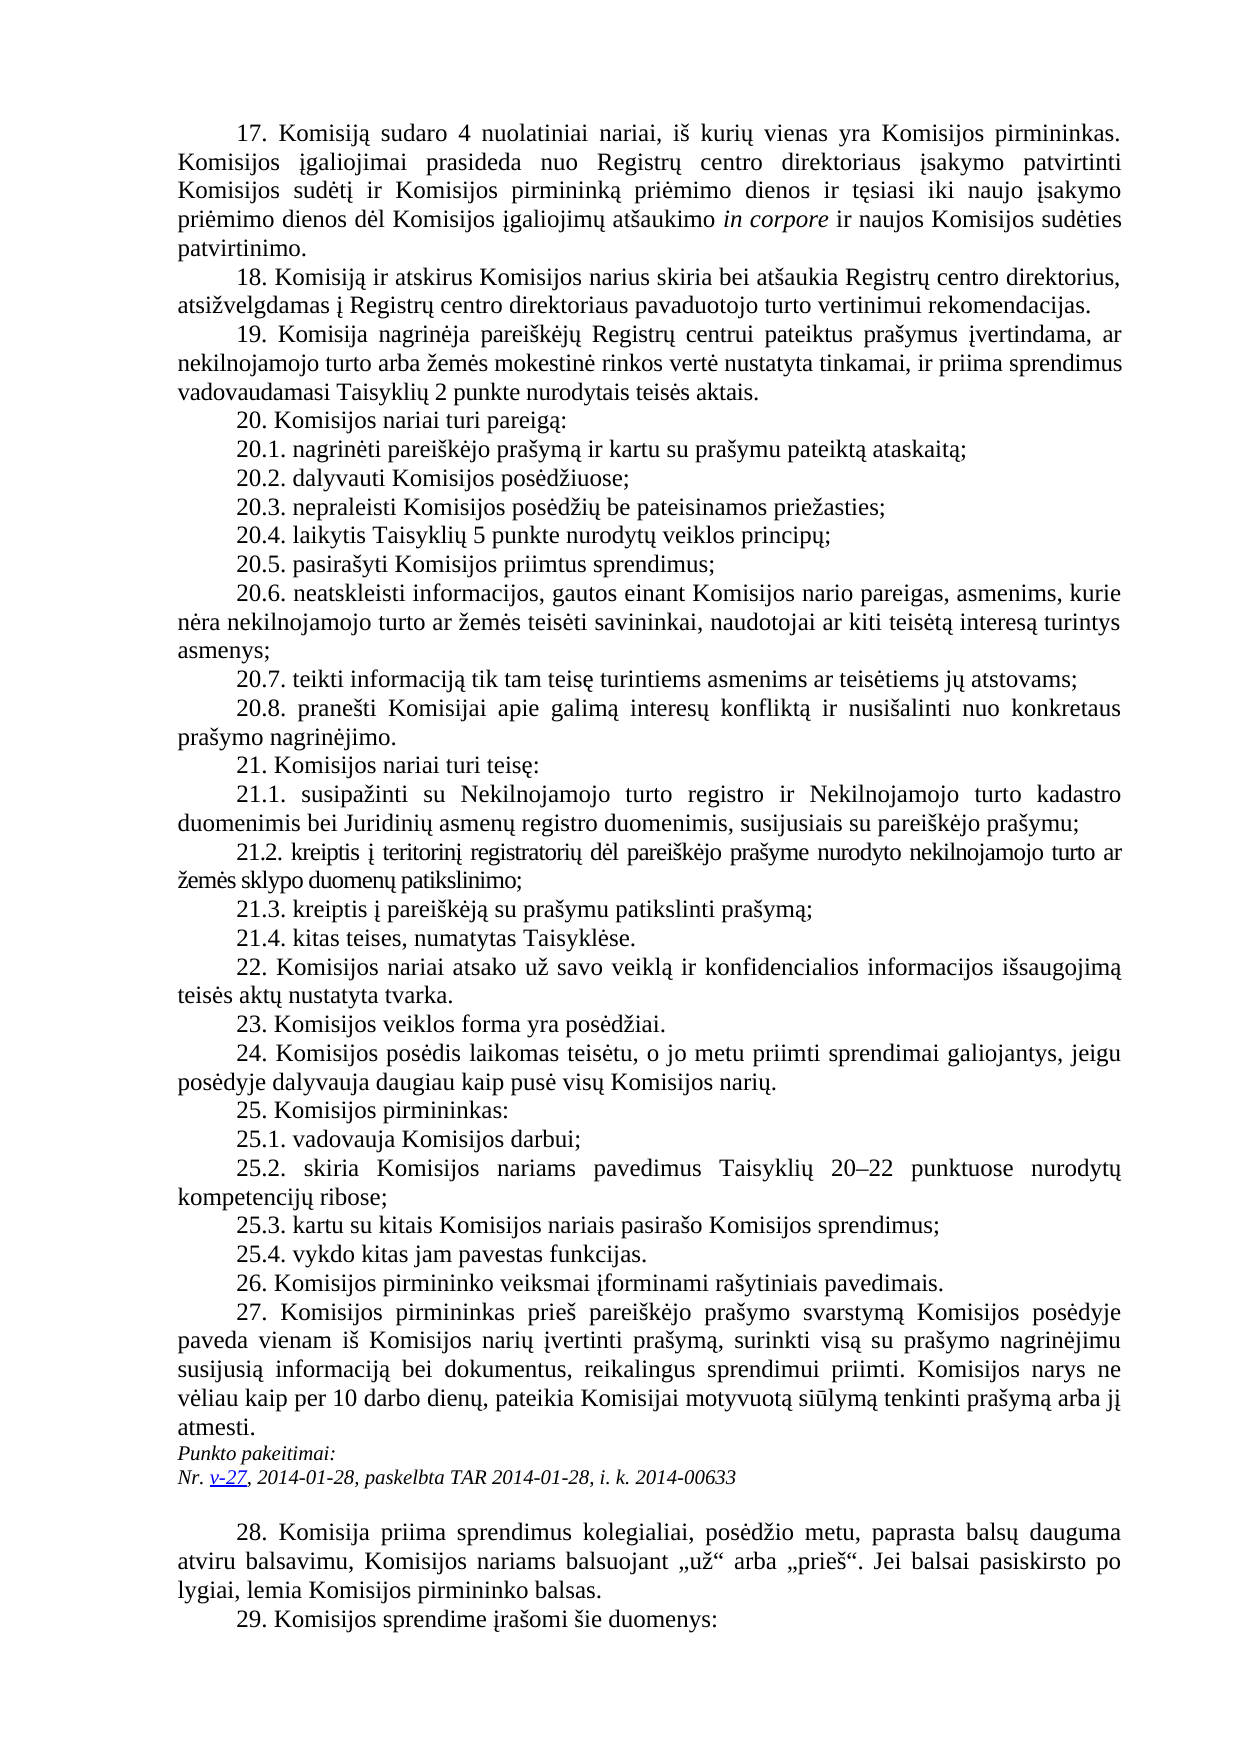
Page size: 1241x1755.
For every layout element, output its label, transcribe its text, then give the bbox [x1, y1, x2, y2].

text 26. Komisijos pirmininko veiksmai įforminami rašytiniais pavedimais. [177, 1268, 1122, 1297]
text 20.8. pranešti Komisijai apie galimą interesų konfliktą ir nusišalinti nuo konkretaus prašymo nagrinėjimo. [177, 693, 1122, 751]
text 28. Komisija priima sprendimus kolegialiai, posėdžio metu, paprasta balsų dauguma atviru balsavimu, Komisijos nariams balsuojant „už“ arba „prieš“. Jei balsai pasiskirsto po lygiai, lemia Komisijos pirmininko balsas. [177, 1517, 1122, 1604]
text 18. Komisiją ir atskirus Komisijos narius skiria bei atšaukia Registrų centro direktorius, atsižvelgdamas į Registrų centro direktoriaus pavaduotojo turto vertinimui rekomendacijas. [177, 262, 1122, 319]
text 27. Komisijos pirmininkas prieš pareiškėjo prašymo svarstymą Komisijos posėdyje paveda vienam iš Komisijos narių įvertinti prašymą, surinkti visą su prašymo nagrinėjimu susijusią informaciją bei dokumentus, reikalingus sprendimui priimti. Komisijos narys ne vėliau kaip per 10 darbo dienų, pateikia Komisijai motyvuotą siūlymą tenkinti prašymą arba jį atmesti. [177, 1297, 1122, 1441]
text 20.5. pasirašyti Komisijos priimtus sprendimus; [177, 549, 1122, 578]
text 25.1. vadovauja Komisijos darbui; [177, 1124, 1122, 1153]
text Punkto pakeitimai: [177, 1441, 1122, 1465]
text 20.7. teikti informaciją tik tam teisę turintiems asmenims ar teisėtiems jų atstovams; [177, 664, 1122, 693]
text 25.3. kartu su kitais Komisijos nariais pasirašo Komisijos sprendimus; [177, 1211, 1122, 1239]
text 20.3. nepraleisti Komisijos posėdžių be pateisinamos priežasties; [177, 492, 1122, 521]
text 20.6. neatskleisti informacijos, gautos einant Komisijos nario pareigas, asmenims, kurie nėra nekilnojamojo turto ar žemės teisėti savininkai, naudotojai ar kiti teisėtą interesą turintys asmenys; [177, 578, 1122, 664]
text 29. Komisijos sprendime įrašomi šie duomenys: [177, 1604, 1122, 1632]
text 21. Komisijos nariai turi teisę: [177, 751, 1122, 779]
text 21.1. susipažinti su Nekilnojamojo turto registro ir Nekilnojamojo turto kadastro duomenimis bei Juridinių asmenų registro duomenimis, susijusiais su pareiškėjo prašymu; [177, 779, 1122, 837]
text 19. Komisija nagrinėja pareiškėjų Registrų centrui pateiktus prašymus įvertindama, ar nekilnojamojo turto arba žemės mokestinė rinkos vertė nustatyta tinkamai, ir priima sprendimus vadovaudamasi Taisyklių 2 punkte nurodytais teisės aktais. [177, 319, 1122, 406]
text 25.4. vykdo kitas jam pavestas funkcijas. [177, 1239, 1122, 1268]
text 25. Komisijos pirmininkas: [177, 1096, 1122, 1124]
text Nr. v-27, 2014-01-28, paskelbta TAR 2014-01-28, i. k. 2014-00633 [177, 1465, 1122, 1489]
text 23. Komisijos veiklos forma yra posėdžiai. [177, 1009, 1122, 1038]
text 20.2. dalyvauti Komisijos posėdžiuose; [177, 463, 1122, 492]
text 21.3. kreiptis į pareiškėją su prašymu patikslinti prašymą; [177, 894, 1122, 923]
text 21.4. kitas teises, numatytas Taisyklėse. [177, 923, 1122, 952]
text 25.2. skiria Komisijos nariams pavedimus Taisyklių 20–22 punktuose nurodytų kompetencijų ribose; [177, 1153, 1122, 1211]
text 21.2. kreiptis į teritorinį registratorių dėl pareiškėjo prašyme nurodyto nekilnojamojo turto ar žemės sklypo duomenų patikslinimo; [177, 837, 1122, 894]
text 17. Komisiją sudaro 4 nuolatiniai nariai, iš kurių vienas yra Komisijos pirmininkas. Komisijos įgaliojimai prasideda nuo Registrų centro direktoriaus įsakymo patvirtinti Komisijos sudėtį ir Komisijos pirmininką priėmimo dienos ir tęsiasi iki naujo įsakymo priėmimo dienos dėl Komisijos įgaliojimų atšaukimo in corpore ir naujos Komisijos sudėties patvirtinimo. [177, 118, 1122, 262]
text 20.1. nagrinėti pareiškėjo prašymą ir kartu su prašymu pateiktą ataskaitą; [177, 434, 1122, 463]
text 22. Komisijos nariai atsako už savo veiklą ir konfidencialios informacijos išsaugojimą teisės aktų nustatyta tvarka. [177, 952, 1122, 1009]
text 20.4. laikytis Taisyklių 5 punkte nurodytų veiklos principų; [177, 521, 1122, 549]
text 24. Komisijos posėdis laikomas teisėtu, o jo metu priimti sprendimai galiojantys, jeigu posėdyje dalyvauja daugiau kaip pusė visų Komisijos narių. [177, 1038, 1122, 1096]
text 20. Komisijos nariai turi pareigą: [177, 406, 1122, 434]
